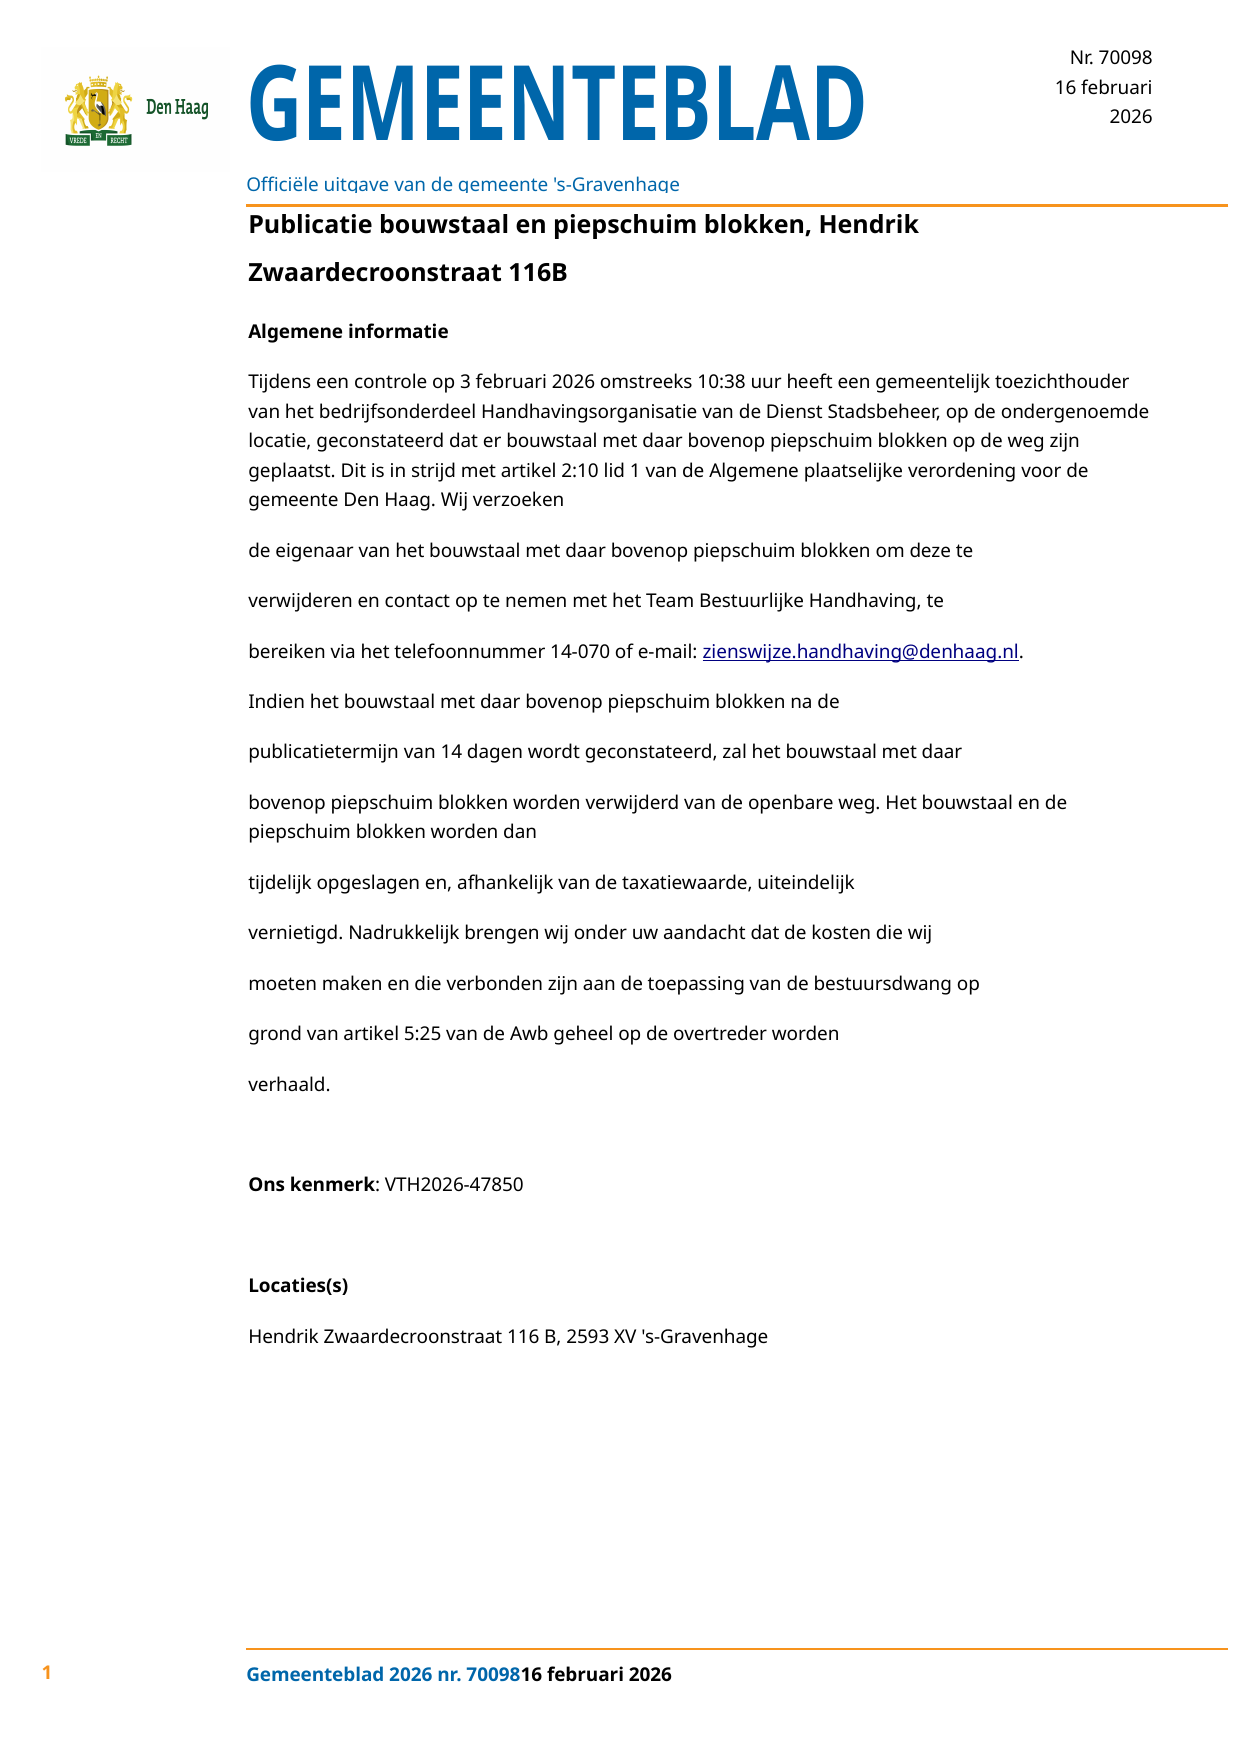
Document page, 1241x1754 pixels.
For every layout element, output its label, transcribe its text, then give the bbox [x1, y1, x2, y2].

text Indien het bouwstaal met daar bovenop piepschuim blokken na de [248, 688, 1152, 714]
text bereiken via het telefoonnummer 14-070 of e-mail: zienswijze.handhaving@denhaag.nl. [248, 638, 1152, 664]
text Tijdens een controle op 3 februari 2026 omstreeks 10:38 uur heeft een gemeentelijk toezichthouder van het bedrijfsonderdeel Handhavingsorganisatie van de Dienst Stadsbeheer, op de ondergenoemde locatie, geconstateerd dat er bouwstaal met daar bovenop piepschuim blokken op de weg zijn geplaatst. Dit is in strijd met artikel 2:10 lid 1 van de Algemene plaatselijke verordening voor de gemeente Den Haag. Wij verzoeken [248, 368, 1152, 512]
text Publicatie bouwstaal en piepschuim blokken, Hendrik Zwaardecroonstraat 116B [248, 207, 1152, 288]
text Locaties(s) [248, 1272, 1152, 1298]
text Algemene informatie [248, 318, 1152, 344]
text vernietigd. Nadrukkelijk brengen wij onder uw aandacht dat de kosten die wij [248, 919, 1152, 945]
text moeten maken en die verbonden zijn aan de toepassing van de bestuursdwang op [248, 970, 1152, 996]
text publicatietermijn van 14 dagen wordt geconstateerd, zal het bouwstaal met daar [248, 739, 1152, 764]
text tijdelijk opgeslagen en, afhankelijk van de taxatiewaarde, uiteindelijk [248, 869, 1152, 895]
text Hendrik Zwaardecroonstraat 116 B, 2593 XV 's-Gravenhage [248, 1323, 1152, 1349]
text bovenop piepschuim blokken worden verwijderd van de openbare weg. Het bouwstaal en de piepschuim blokken worden dan [248, 789, 1152, 844]
text Ons kenmerk: VTH2026-47850 [248, 1172, 1152, 1197]
text verhaald. [248, 1071, 1152, 1097]
text verwijderen en contact op te nemen met het Team Bestuurlijke Handhaving, te [248, 587, 1152, 613]
text grond van artikel 5:25 van de Awb geheel op de overtreder worden [248, 1020, 1152, 1046]
picture [41, 47, 231, 172]
text de eigenaar van het bouwstaal met daar bovenop piepschuim blokken om deze te [248, 537, 1152, 563]
